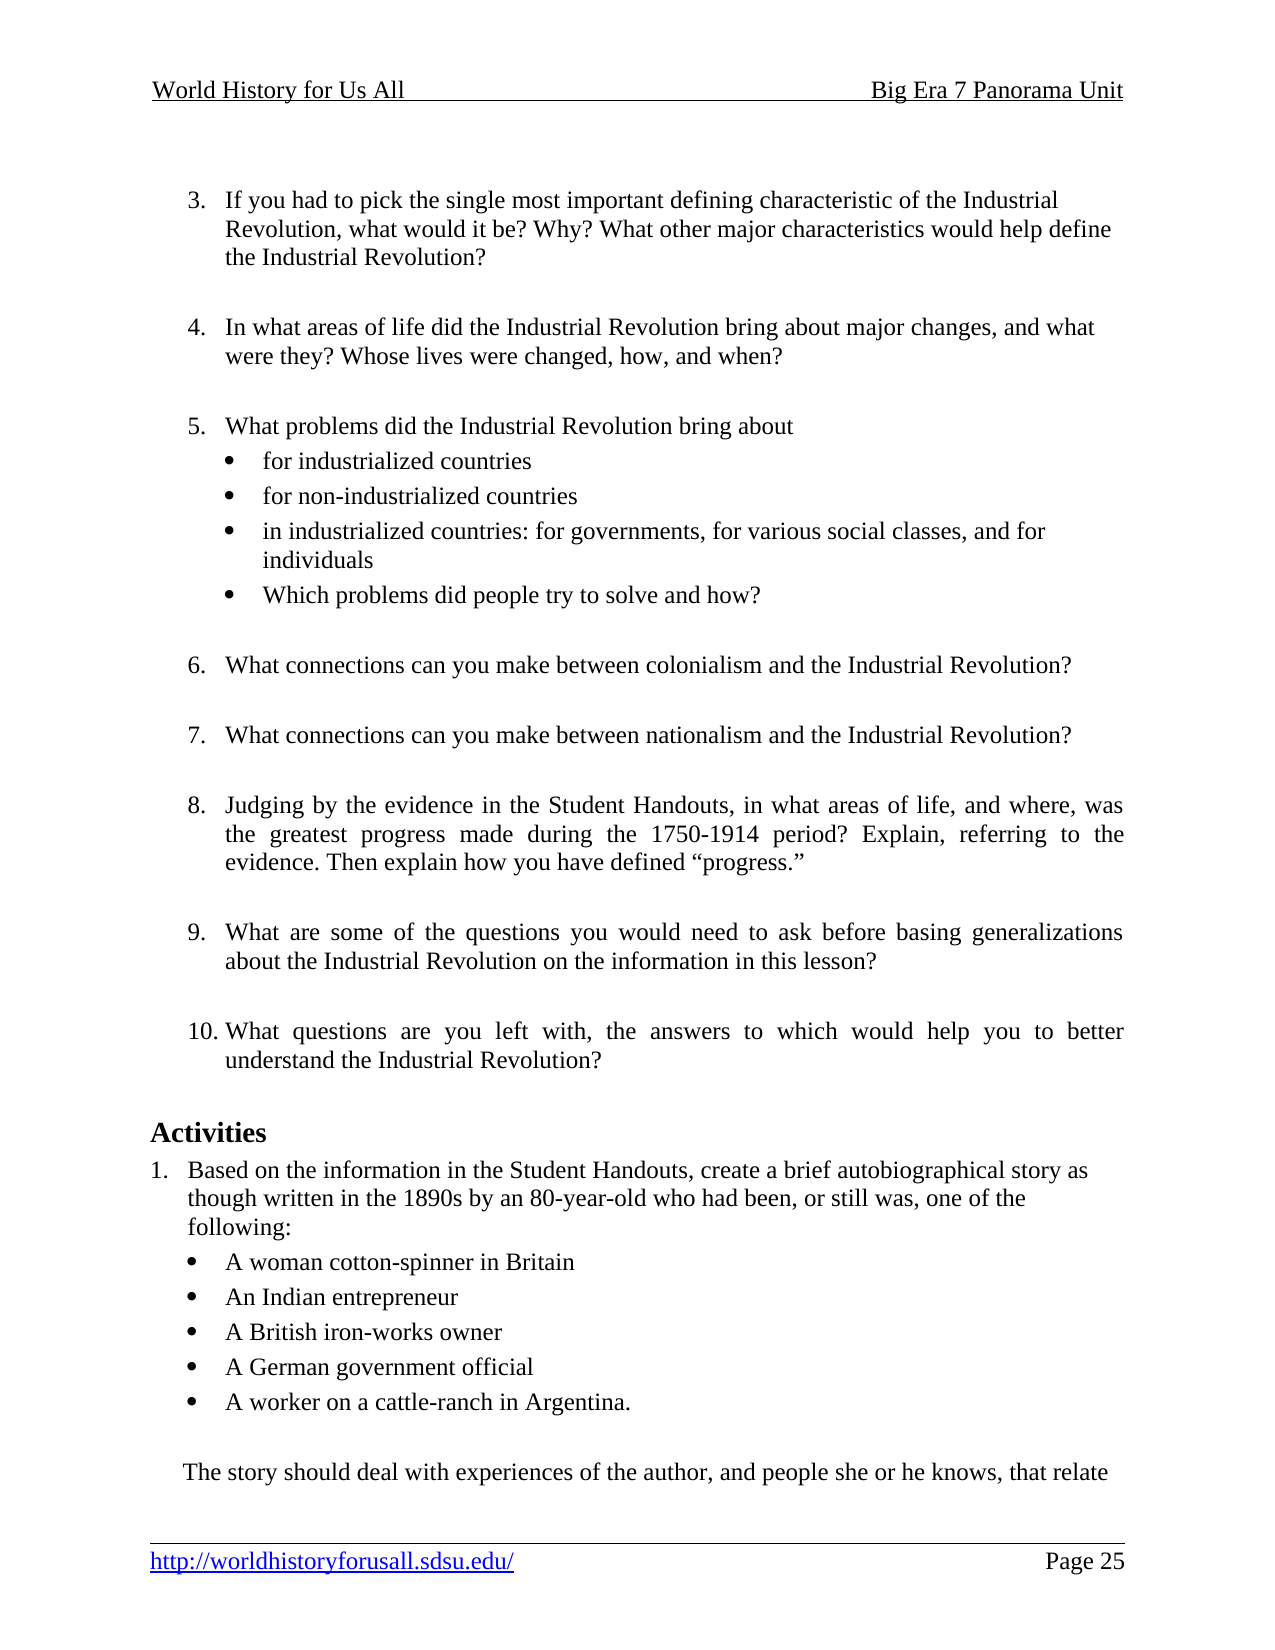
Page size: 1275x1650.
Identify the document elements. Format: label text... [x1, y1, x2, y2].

list in industrialized countries: for governments, for various social classes, and for individuals [225, 516, 1125, 574]
list Which problems did people try to solve and how? [225, 580, 1125, 609]
list for industrialized countries [225, 446, 1125, 475]
text The story should deal with experiences of the author, and people she or he knows, that relate [182, 1457, 1125, 1486]
list If you had to pick the single most important defining characteristic of the Industrial Revolution, what would it be? Why? What other major characteristics would help define the Industrial Revolution? [187, 185, 1125, 271]
list What connections can you make between nationalism and the Industrial Revolution? [187, 720, 1125, 749]
list A British iron-works owner [187, 1317, 1125, 1346]
text Activities [150, 1115, 1125, 1148]
list What problems did the Industrial Revolution bring about [187, 411, 1125, 440]
list What are some of the questions you would need to ask before basing generalizations about the Industrial Revolution on the information in this lesson? [187, 917, 1125, 975]
list What questions are you left with, the answers to which would help you to better understand the Industrial Revolution? [187, 1016, 1125, 1074]
list A German government official [187, 1352, 1125, 1381]
text 1. Based on the information in the Student Handouts, create a brief autobiographical story as though written in the 1890s by an 80-year-old who had been, or still was, one of the following: [150, 1155, 1125, 1241]
list for non-industrialized countries [225, 481, 1125, 510]
list A worker on a cattle-ranch in Argentina. [187, 1387, 1125, 1416]
list A woman cotton-spinner in Britain [187, 1247, 1125, 1276]
list In what areas of life did the Industrial Revolution bring about major changes, and what were they? Whose lives were changed, how, and when? [187, 312, 1125, 370]
list An Indian entrepreneur [187, 1282, 1125, 1311]
list What connections can you make between colonialism and the Industrial Revolution? [187, 650, 1125, 679]
list Judging by the evidence in the Student Handouts, in what areas of life, and where, was the greatest progress made during the 1750-1914 period? Explain, referring to the evidence. Then explain how you have defined “progress.” [187, 790, 1125, 876]
